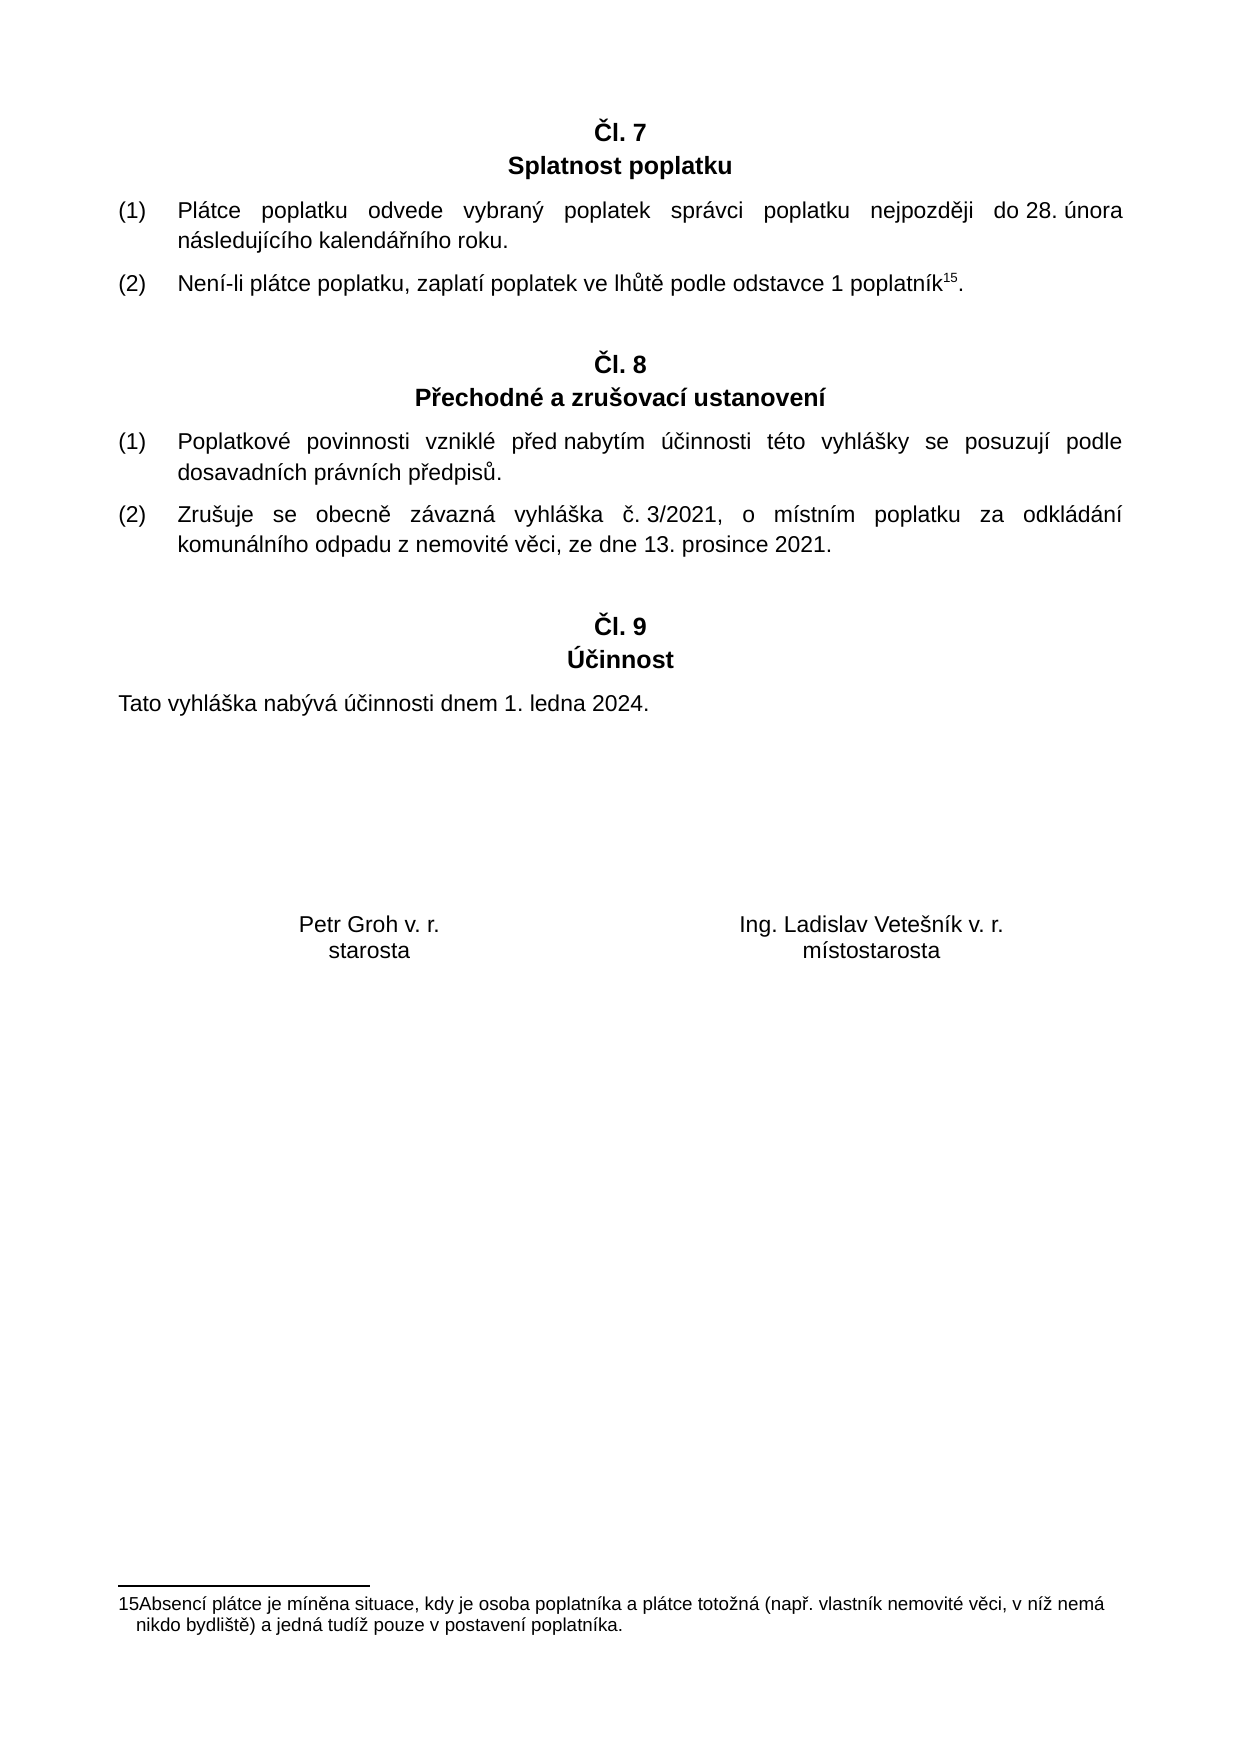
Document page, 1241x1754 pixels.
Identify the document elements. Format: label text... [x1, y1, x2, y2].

text Tato vyhláška nabývá účinnosti dnem 1. ledna 2024. [118, 690, 1122, 717]
subtitle Čl. 9 Účinnost [118, 612, 1122, 673]
list Plátce poplatku odvede vybraný poplatek správci poplatku nejpozději do 28. února následujícího kalendářního roku. [118, 197, 1122, 253]
table_cell [118, 969, 620, 1087]
table_cell [620, 969, 1122, 1087]
list Není-li plátce poplatku, zaplatí poplatek ve lhůtě podle odstavce 1 poplatník. [118, 269, 1122, 296]
table_header Petr Groh v. r. starosta [118, 851, 620, 969]
subtitle Čl. 7 Splatnost poplatku [118, 118, 1122, 180]
list Zrušuje se obecně závazná vyhláška č. 3/2021, o místním poplatku za odkládání komunálního odpadu z nemovité věci, ze dne 13. prosince 2021. [118, 501, 1122, 558]
table_header Ing. Ladislav Vetešník v. r. místostarosta [620, 851, 1122, 969]
list Poplatkové povinnosti vzniklé před nabytím účinnosti této vyhlášky se posuzují podle dosavadních právních předpisů. [118, 428, 1122, 485]
list Absencí plátce je míněna situace, kdy je osoba poplatníka a plátce totožná (např. vlastník nemovité věci, v níž nemá nikdo bydliště) a jedná tudíž pouze v postavení poplatníka. [118, 1592, 1122, 1635]
subtitle Čl. 8 Přechodné a zrušovací ustanovení [118, 350, 1122, 412]
